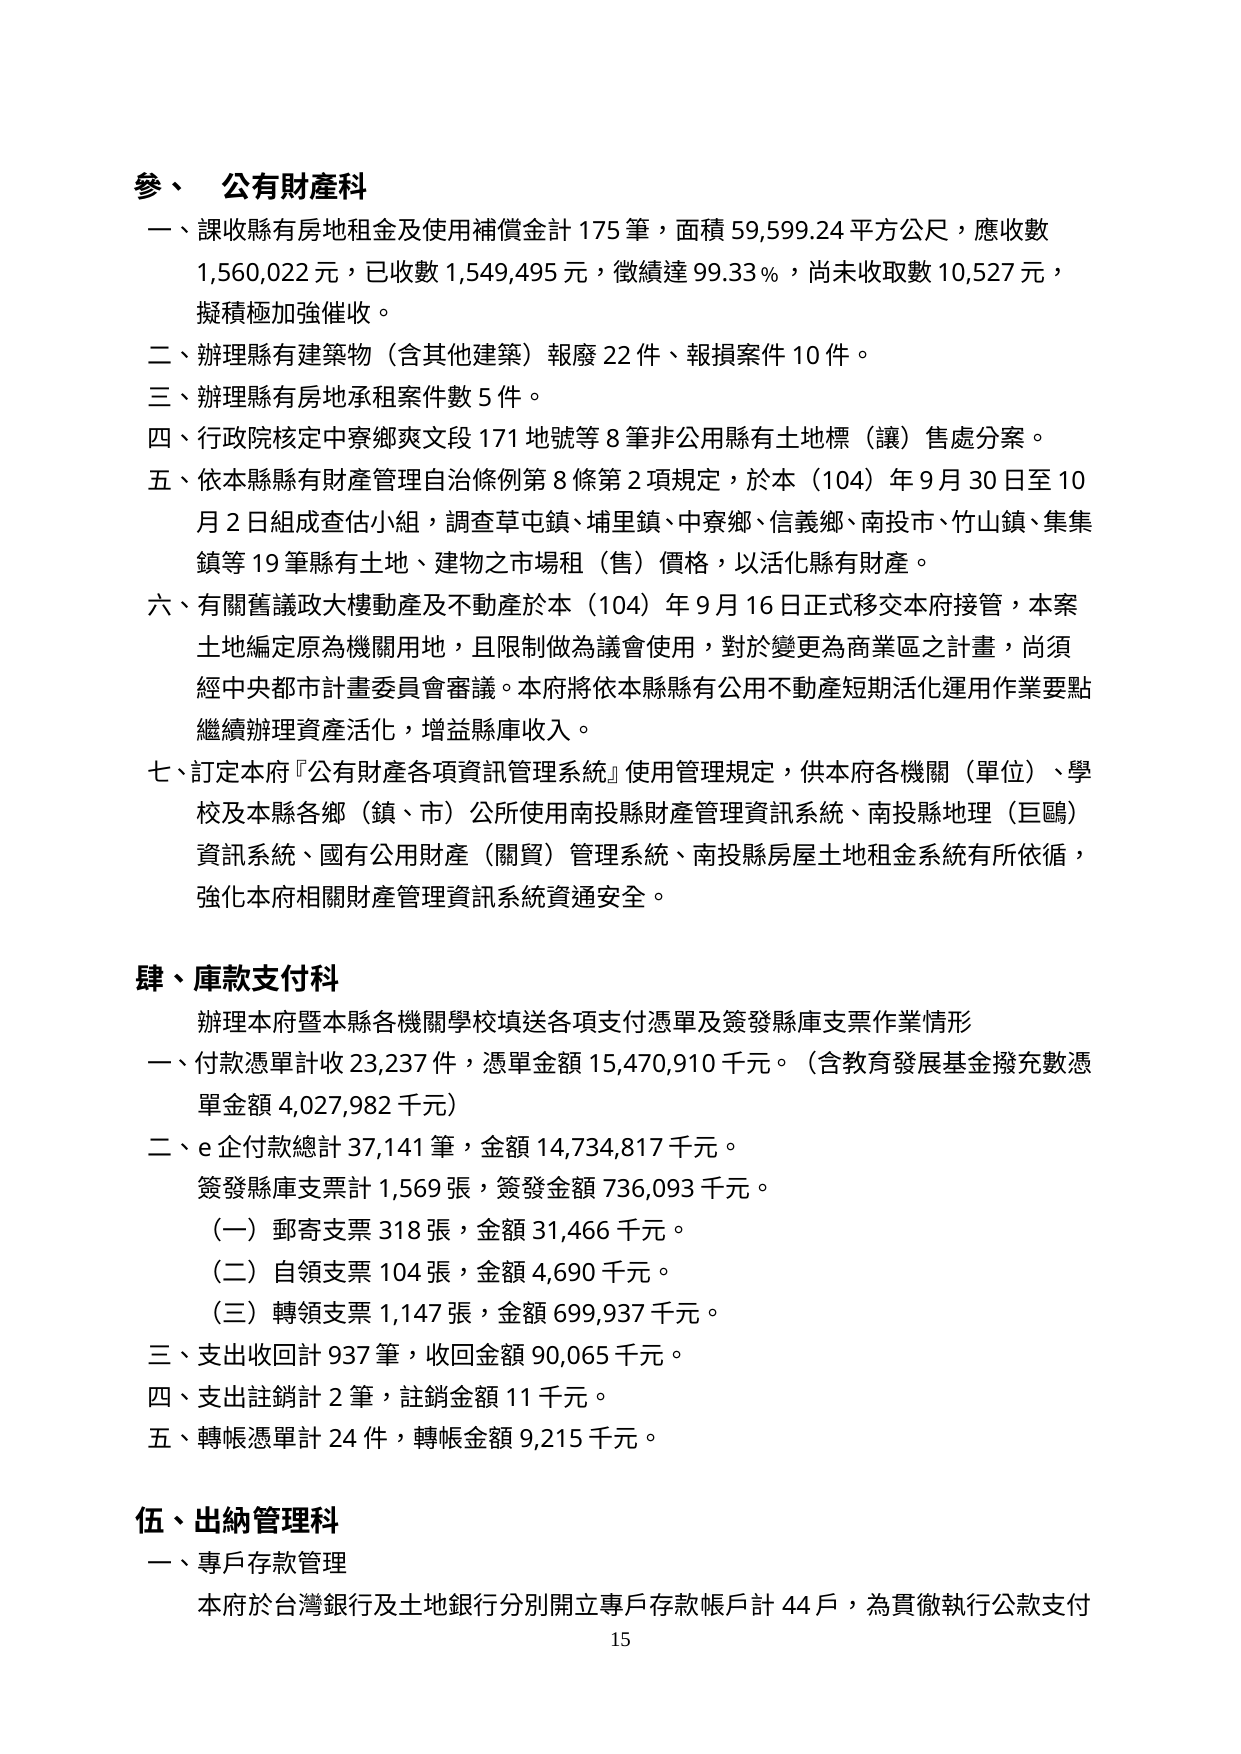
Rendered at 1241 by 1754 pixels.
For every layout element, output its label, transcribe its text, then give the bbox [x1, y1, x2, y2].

text 簽發縣庫支票計1,569張，簽發金額 736,093千元。 [198, 1164, 1092, 1206]
text （一）郵寄支票 318張，金額 31,466 千元。 [198, 1206, 1092, 1248]
text 二、辦理縣有建築物（含其他建築）報廢22件、報損案件10件。 [148, 331, 1092, 373]
text 辦理本府暨本縣各機關學校填送各項支付憑單及簽發縣庫支票作業情形 [185, 998, 1092, 1039]
text 一、專戶存款管理 本府於台灣銀行及土地銀行分別開立專戶存款帳戶計44戶，為貫徹執行公款支付 [148, 1539, 1092, 1623]
text 五、轉帳憑單計 24 件，轉帳金額 9,215千元。 [148, 1414, 1092, 1456]
text 二、e企付款總計 37,141筆，金額14,734,817千元。 [148, 1123, 1092, 1164]
list 公有財產科 [133, 164, 1092, 206]
text 六、有關舊議政大樓動產及不動產於本（104）年9月16日正式移交本府接管，本案土地編定原為機關用地，且限制做為議會使用，對於變更為商業區之計畫，尚須經中央都市計畫委員會審議。本府將依本縣縣有公用不動產短期活化運用作業要點繼續辦理資產活化，增益縣庫收入。 [148, 581, 1092, 748]
text （二）自領支票 104張，金額 4,690千元。 [198, 1248, 1092, 1289]
text （三）轉領支票 1,147張，金額 699,937千元。 [198, 1289, 1092, 1331]
text 四、行政院核定中寮鄉爽文段171地號等8筆非公用縣有土地標（讓）售處分案。 [148, 414, 1092, 456]
text 一、付款憑單計收23,237件，憑單金額 15,470,910千元。（含教育發展基金撥充數憑單金額 4,027,982千元） [147, 1039, 1092, 1123]
text 七、訂定本府『公有財產各項資訊管理系統』使用管理規定，供本府各機關（單位）、學校及本縣各鄉（鎮、市）公所使用南投縣財產管理資訊系統、南投縣地理（巨鷗）資訊系統、國有公用財產（關貿）管理系統、南投縣房屋土地租金系統有所依循，強化本府相關財產管理資訊系統資通安全。 [148, 748, 1092, 914]
text 三、支出收回計937筆，收回金額 90,065千元。 [148, 1331, 1092, 1373]
text 四、支出註銷計 2 筆，註銷金額 11千元。 [148, 1373, 1092, 1414]
text 五、依本縣縣有財產管理自治條例第8條第2項規定，於本（104）年9月30日至10月2日組成查估小組，調查草屯鎮、埔里鎮、中寮鄉、信義鄉、南投市、竹山鎮、集集鎮等19筆縣有土地、建物之市場租（售）價格，以活化縣有財產。 [148, 456, 1092, 581]
text 一、課收縣有房地租金及使用補償金計175筆，面積59,599.24平方公尺，應收數1,560,022元，已收數1,549,495元，徵績達99.33﹪，尚未收取數10,527元，擬積極加強催收。 [148, 206, 1092, 331]
text 三、辦理縣有房地承租案件數5件。 [148, 373, 1092, 414]
text 肆、庫款支付科 [135, 956, 1092, 998]
text 伍、出納管理科 [135, 1498, 1092, 1539]
